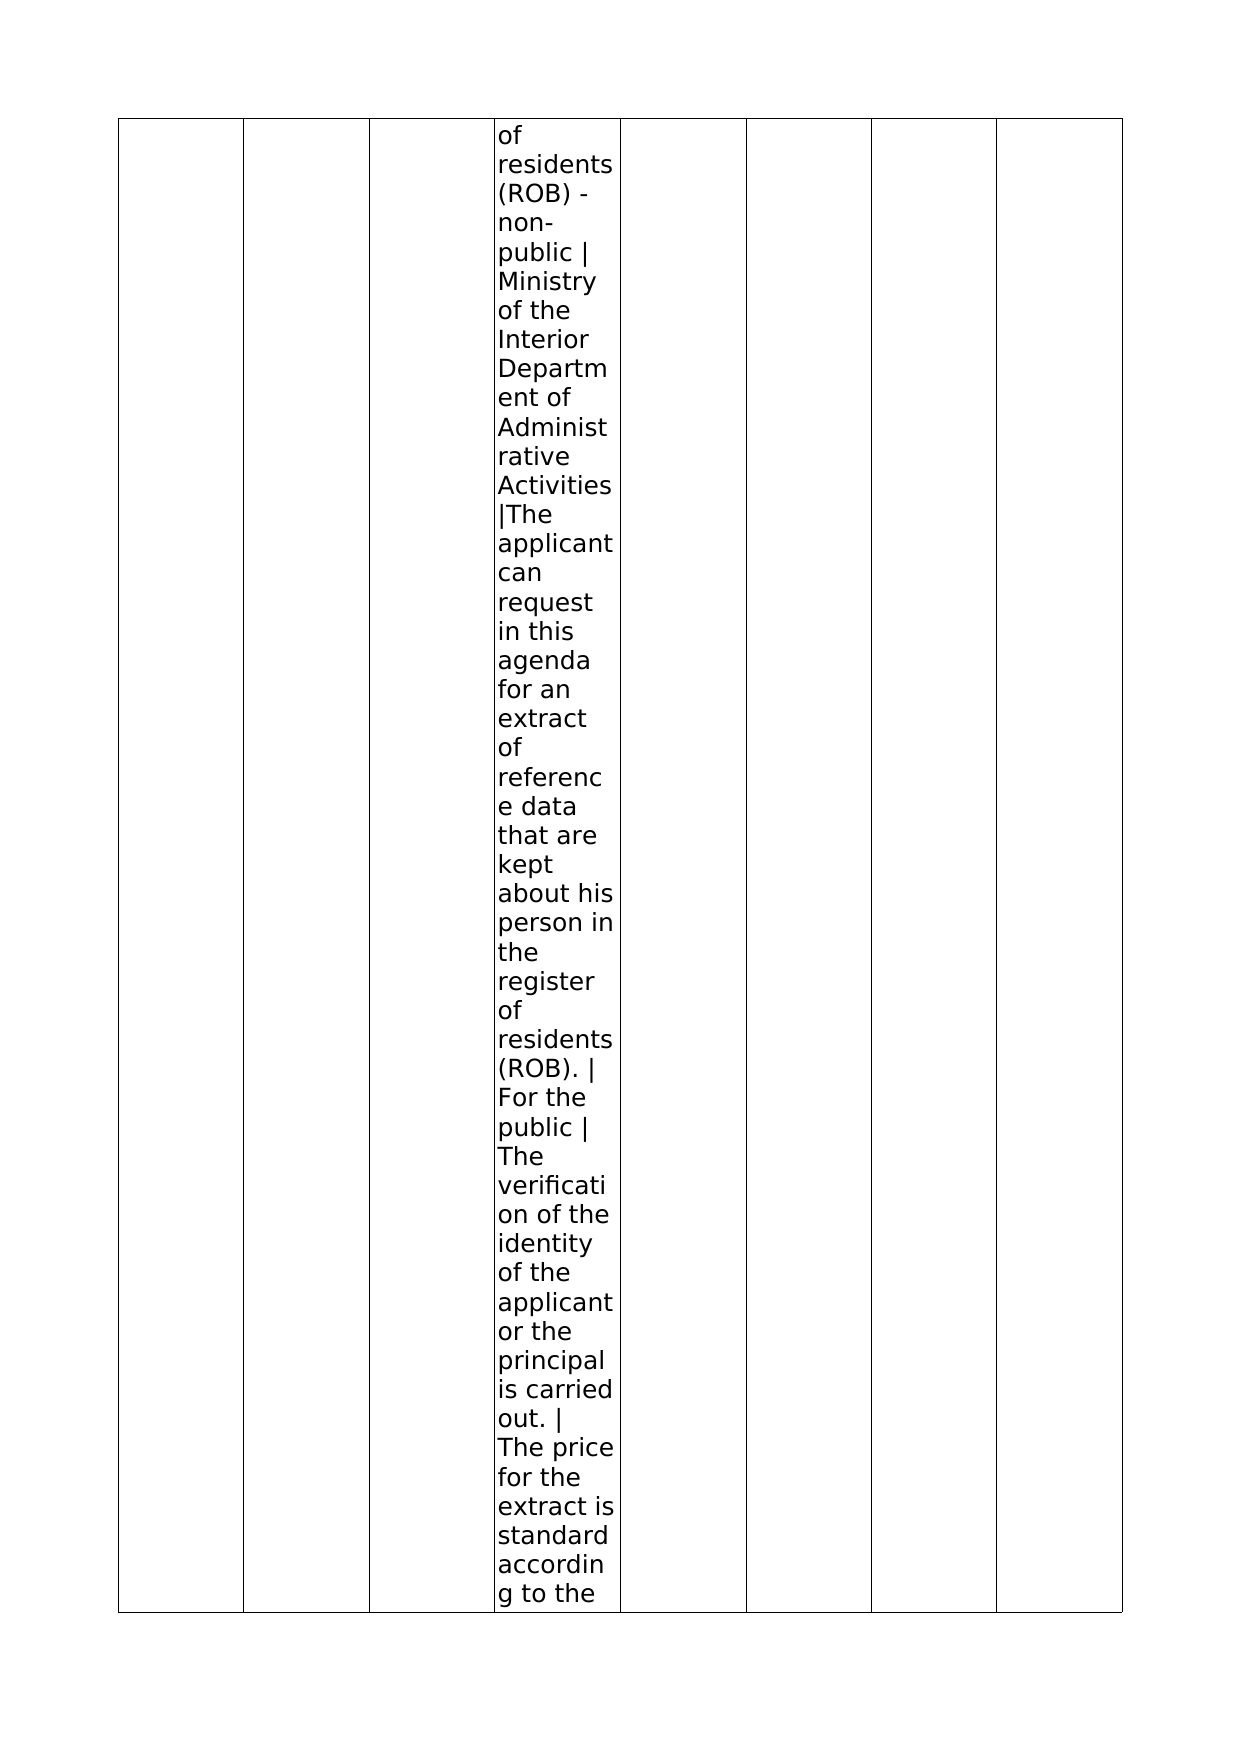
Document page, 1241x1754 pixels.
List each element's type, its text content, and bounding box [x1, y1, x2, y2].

table_cell [621, 119, 746, 1612]
table_cell [997, 119, 1122, 1612]
table_cell of residents (ROB) - non-public | Ministry of the Interior Department of Administrative Activities |The applicant can request in this agenda for an extract of reference data that are kept about his person in the register of residents (ROB). | For the public |The verification of the identity of the applicant or the principal is carried out. | The price for the extract is standard according to the [495, 119, 620, 1612]
table_cell [119, 119, 243, 1612]
table_cell [244, 119, 369, 1612]
table_cell [747, 119, 871, 1612]
table_cell [872, 119, 996, 1612]
table_cell [370, 119, 494, 1612]
